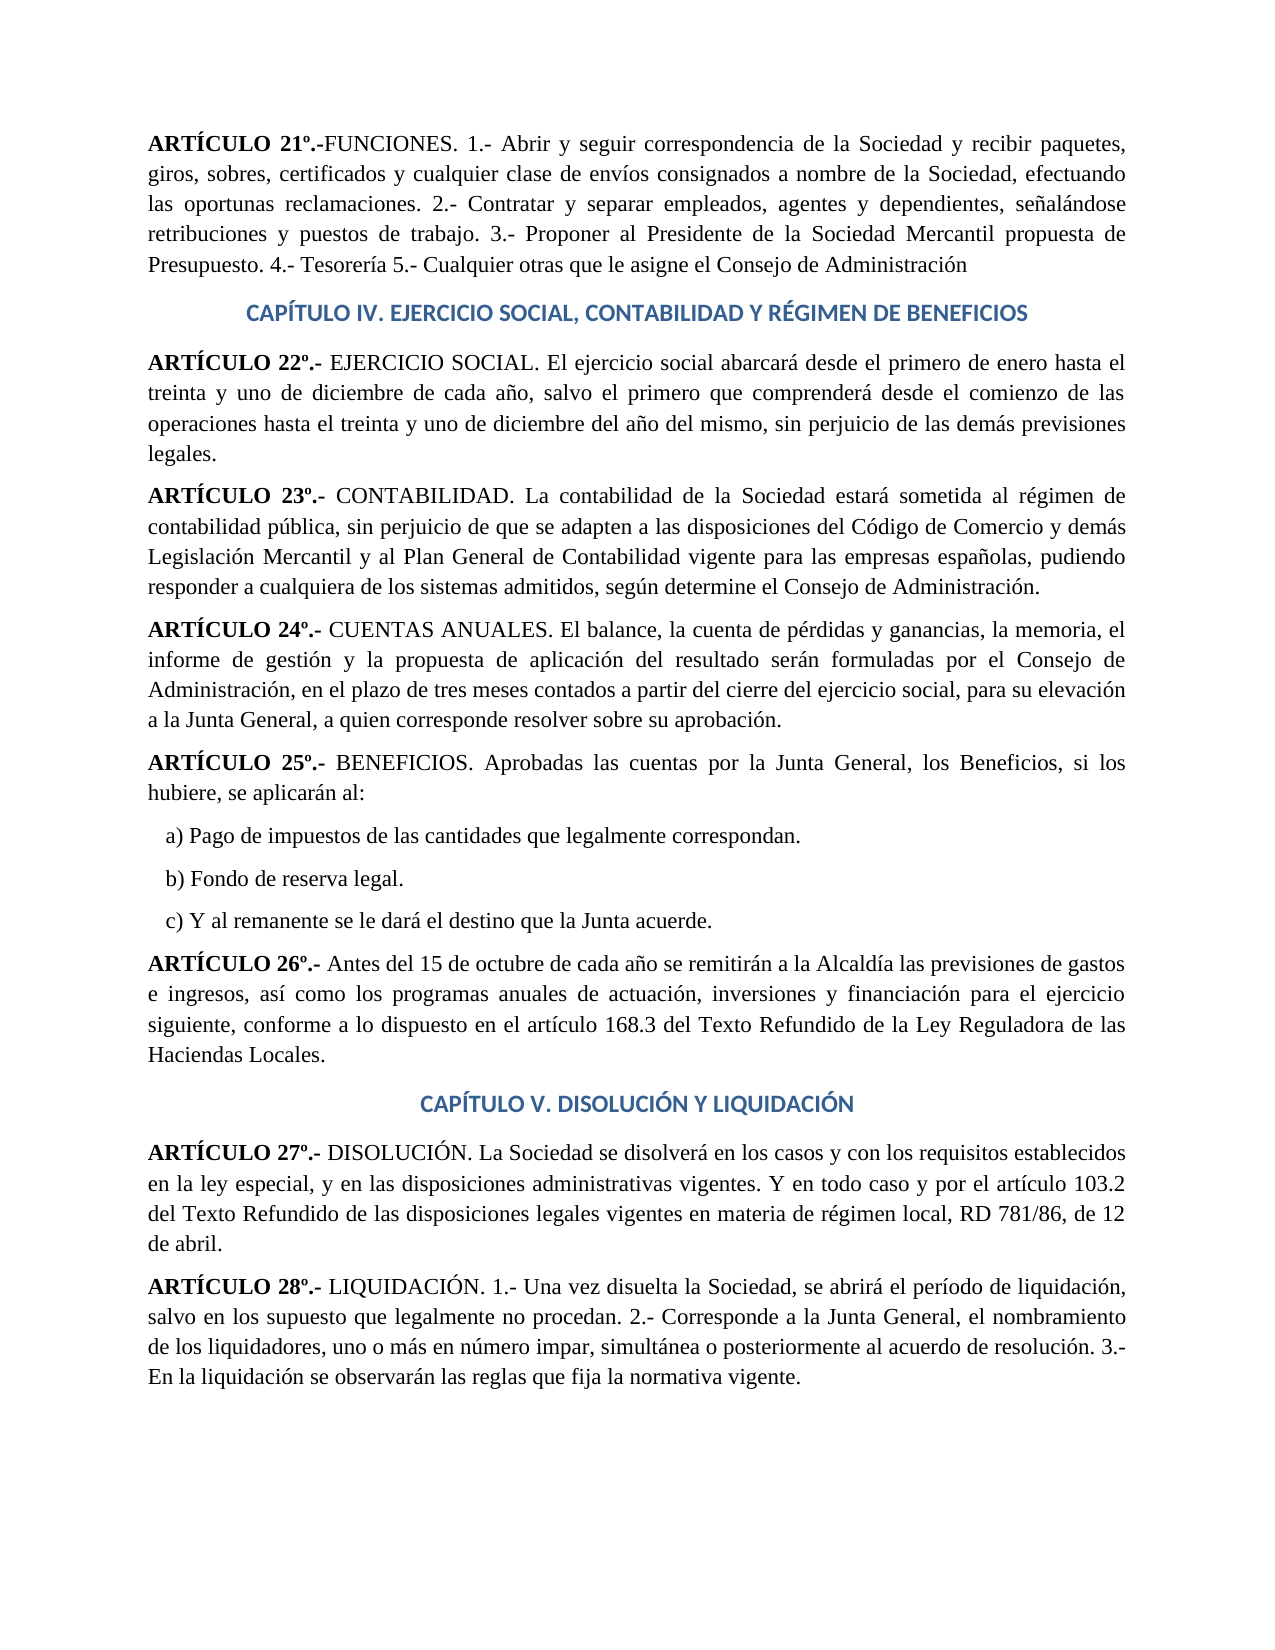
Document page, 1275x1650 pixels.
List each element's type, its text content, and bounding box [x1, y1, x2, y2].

subtitle CAPÍTULO IV. EJERCICIO SOCIAL, CONTABILIDAD Y RÉGIMEN DE BENEFICIOS [148, 298, 1127, 328]
text a) Pago de impuestos de las cantidades que legalmente correspondan. [165, 822, 1127, 848]
text ARTÍCULO 23º.- CONTABILIDAD. La contabilidad de la Sociedad estará sometida al régimen de contabilidad pública, sin perjuicio de que se adapten a las disposiciones del Código de Comercio y demás Legislación Mercantil y al Plan General de Contabilidad vigente para las empresas españolas, pudiendo responder a cualquiera de los sistemas admitidos, según determine el Consejo de Administración. [148, 483, 1127, 599]
text c) Y al remanente se le dará el destino que la Junta acuerde. [165, 908, 1127, 934]
text b) Fondo de reserva legal. [165, 865, 1127, 891]
subtitle CAPÍTULO V. DISOLUCIÓN Y LIQUIDACIÓN [148, 1088, 1127, 1118]
text ARTÍCULO 28º.- LIQUIDACIÓN. 1.- Una vez disuelta la Sociedad, se abrirá el período de liquidación, salvo en los supuesto que legalmente no procedan. 2.- Corresponde a la Junta General, el nombramiento de los liquidadores, uno o más en número impar, simultánea o posteriormente al acuerdo de resolución. 3.- En la liquidación se observarán las reglas que fija la normativa vigente. [148, 1273, 1127, 1390]
text ARTÍCULO 26º.- Antes del 15 de octubre de cada año se remitirán a la Alcaldía las previsiones de gastos e ingresos, así como los programas anuales de actuación, inversiones y financiación para el ejercicio siguiente, conforme a lo dispuesto en el artículo 168.3 del Texto Refundido de la Ley Reguladora de las Haciendas Locales. [148, 950, 1127, 1067]
text ARTÍCULO 25º.- BENEFICIOS. Aprobadas las cuentas por la Junta General, los Beneficios, si los hubiere, se aplicarán al: [148, 749, 1127, 806]
text ARTÍCULO 21º.-FUNCIONES. 1.- Abrir y seguir correspondencia de la Sociedad y recibir paquetes, giros, sobres, certificados y cualquier clase de envíos consignados a nombre de la Sociedad, efectuando las oportunas reclamaciones. 2.- Contratar y separar empleados, agentes y dependientes, señalándose retribuciones y puestos de trabajo. 3.- Proponer al Presidente de la Sociedad Mercantil propuesta de Presupuesto. 4.- Tesorería 5.- Cualquier otras que le asigne el Consejo de Administración [148, 130, 1127, 277]
text ARTÍCULO 24º.- CUENTAS ANUALES. El balance, la cuenta de pérdidas y ganancias, la memoria, el informe de gestión y la propuesta de aplicación del resultado serán formuladas por el Consejo de Administración, en el plazo de tres meses contados a partir del cierre del ejercicio social, para su elevación a la Junta General, a quien corresponde resolver sobre su aprobación. [148, 616, 1127, 733]
text ARTÍCULO 22º.- EJERCICIO SOCIAL. El ejercicio social abarcará desde el primero de enero hasta el treinta y uno de diciembre de cada año, salvo el primero que comprenderá desde el comienzo de las operaciones hasta el treinta y uno de diciembre del año del mismo, sin perjuicio de las demás previsiones legales. [148, 349, 1127, 466]
text ARTÍCULO 27º.- DISOLUCIÓN. La Sociedad se disolverá en los casos y con los requisitos establecidos en la ley especial, y en las disposiciones administrativas vigentes. Y en todo caso y por el artículo 103.2 del Texto Refundido de las disposiciones legales vigentes en materia de régimen local, RD 781/86, de 12 de abril. [148, 1139, 1127, 1256]
